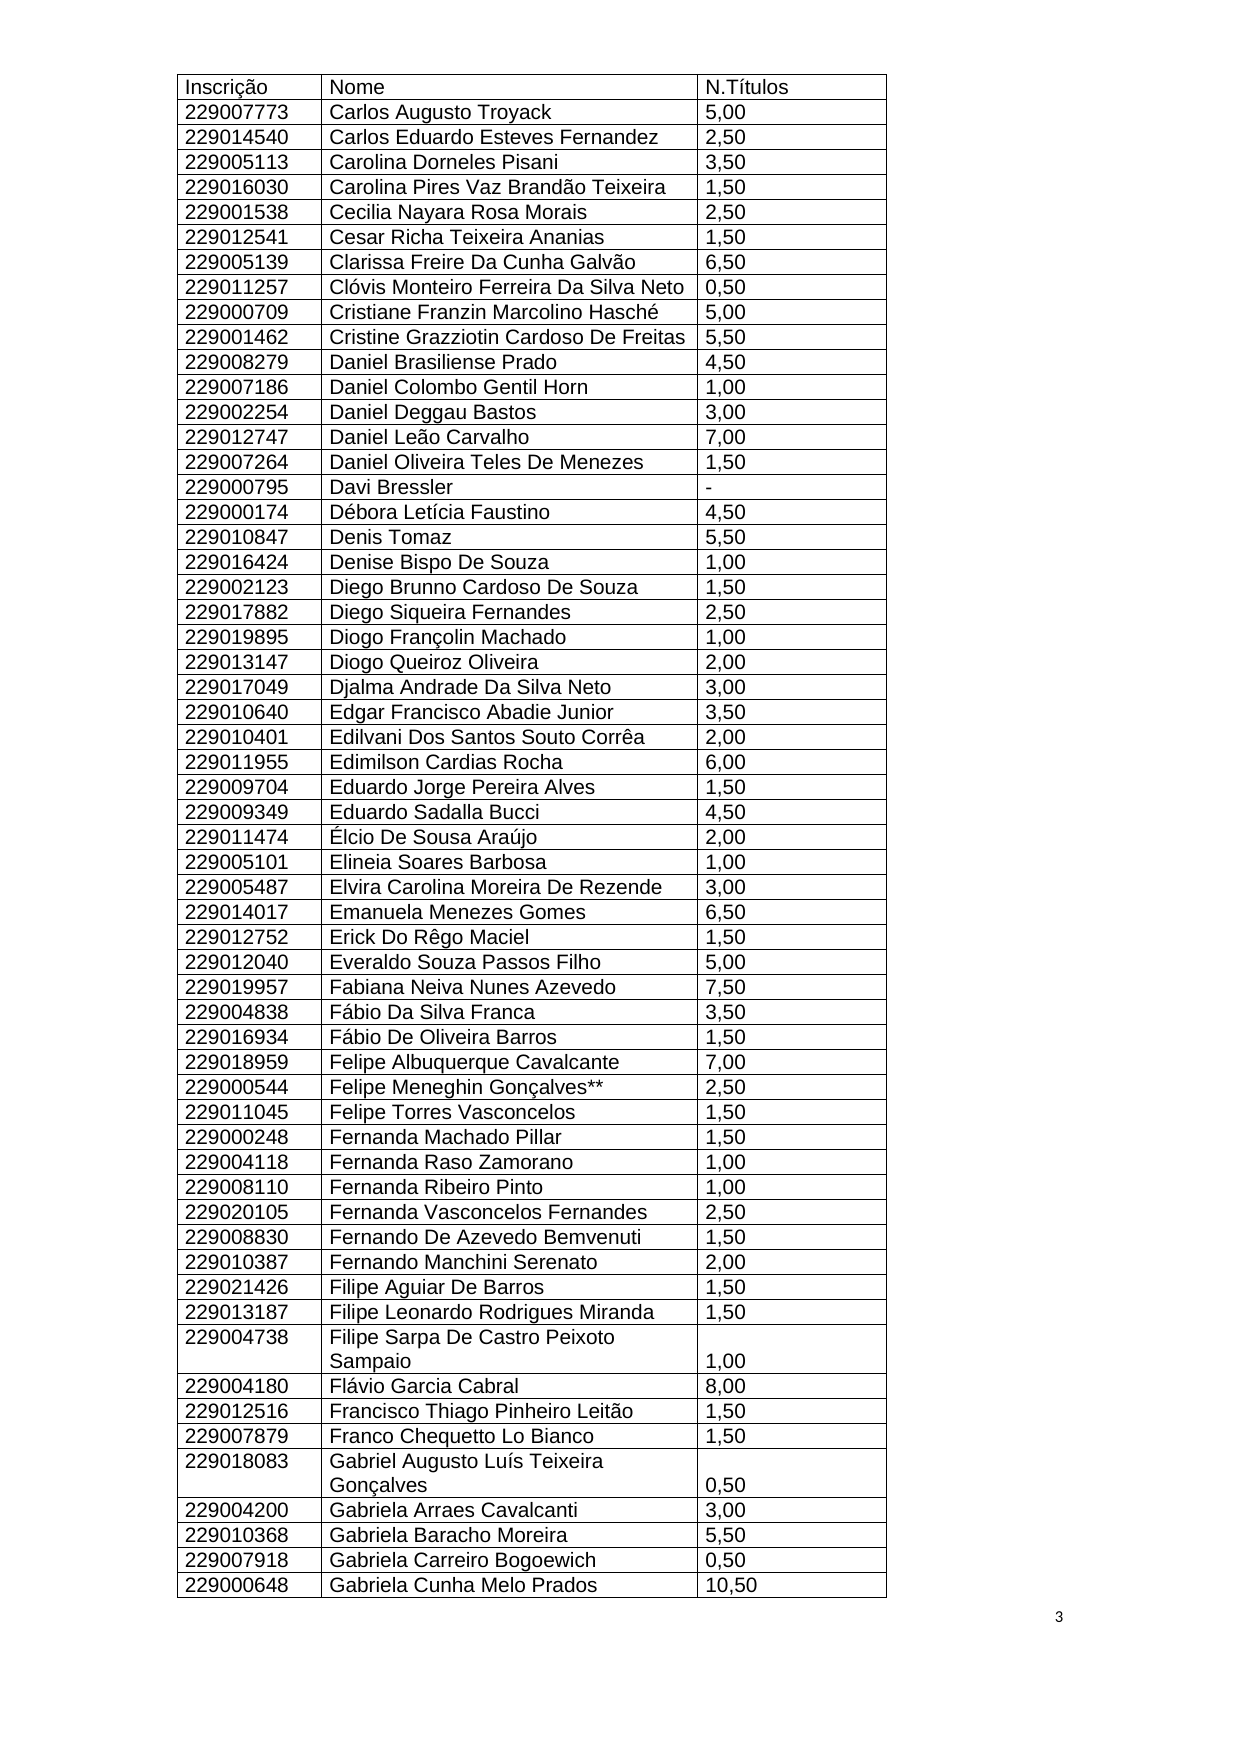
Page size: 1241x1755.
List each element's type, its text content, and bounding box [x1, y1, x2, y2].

table_cell Diego Siqueira Fernandes [322, 600, 697, 624]
table_cell 229010368 [178, 1523, 321, 1547]
table_cell Clóvis Monteiro Ferreira Da Silva Neto [322, 275, 697, 299]
table_cell Edimilson Cardias Rocha [322, 750, 697, 774]
table_cell 5,50 [698, 525, 886, 549]
table_cell 10,50 [698, 1573, 886, 1597]
table_cell Elvira Carolina Moreira De Rezende [322, 875, 697, 899]
table_cell 1,50 [698, 450, 886, 474]
table_header Nome [322, 75, 697, 99]
table_cell Fernando Manchini Serenato [322, 1250, 697, 1274]
table_cell Cesar Richa Teixeira Ananias [322, 225, 697, 249]
table_cell 229017049 [178, 675, 321, 699]
table_cell 229011045 [178, 1100, 321, 1124]
table_cell 0,50 [698, 1548, 886, 1572]
table_cell 229011257 [178, 275, 321, 299]
table_cell Denise Bispo De Souza [322, 550, 697, 574]
table_cell 7,50 [698, 975, 886, 999]
table_cell Filipe Leonardo Rodrigues Miranda [322, 1300, 697, 1324]
table_cell 1,00 [698, 375, 886, 399]
table_cell Erick Do Rêgo Maciel [322, 925, 697, 949]
table_cell 1,00 [698, 1150, 886, 1174]
table_cell 2,00 [698, 650, 886, 674]
table_cell 229000795 [178, 475, 321, 499]
table_cell 229017882 [178, 600, 321, 624]
table_cell Carlos Eduardo Esteves Fernandez [322, 125, 697, 149]
table_cell 2,50 [698, 600, 886, 624]
table_cell 1,50 [698, 775, 886, 799]
table_cell 229016030 [178, 175, 321, 199]
table_cell Denis Tomaz [322, 525, 697, 549]
table_cell Élcio De Sousa Araújo [322, 825, 697, 849]
table_cell 1,50 [698, 925, 886, 949]
table_cell Everaldo Souza Passos Filho [322, 950, 697, 974]
table_cell Fernanda Raso Zamorano [322, 1150, 697, 1174]
table_cell 6,50 [698, 900, 886, 924]
table_cell Gabriela Cunha Melo Prados [322, 1573, 697, 1597]
table_cell 229010387 [178, 1250, 321, 1274]
table_cell Daniel Deggau Bastos [322, 400, 697, 424]
table_cell Gabriel Augusto Luís Teixeira Gonçalves [322, 1449, 697, 1497]
table_cell 5,00 [698, 950, 886, 974]
table_cell 6,50 [698, 250, 886, 274]
table_cell 1,50 [698, 1399, 886, 1423]
table_cell 229000248 [178, 1125, 321, 1149]
table_cell Gabriela Baracho Moreira [322, 1523, 697, 1547]
table_cell Gabriela Carreiro Bogoewich [322, 1548, 697, 1572]
table_cell Fernando De Azevedo Bemvenuti [322, 1225, 697, 1249]
table_cell 2,50 [698, 200, 886, 224]
table_cell Filipe Sarpa De Castro Peixoto Sampaio [322, 1325, 697, 1373]
table_cell 229008279 [178, 350, 321, 374]
table_cell 1,50 [698, 575, 886, 599]
table_cell 229010847 [178, 525, 321, 549]
table_cell 229011474 [178, 825, 321, 849]
table_cell 8,00 [698, 1374, 886, 1398]
table_cell Débora Letícia Faustino [322, 500, 697, 524]
table_cell 1,50 [698, 1100, 886, 1124]
table_cell 229000648 [178, 1573, 321, 1597]
table_cell 1,50 [698, 1125, 886, 1149]
table_cell Daniel Oliveira Teles De Menezes [322, 450, 697, 474]
table_cell Daniel Colombo Gentil Horn [322, 375, 697, 399]
table_cell 5,50 [698, 325, 886, 349]
table_header Inscrição [178, 75, 321, 99]
table_cell 229019895 [178, 625, 321, 649]
table_cell 4,50 [698, 800, 886, 824]
table_cell Edgar Francisco Abadie Junior [322, 700, 697, 724]
table_cell 229020105 [178, 1200, 321, 1224]
table_cell Fernanda Machado Pillar [322, 1125, 697, 1149]
table_cell 5,00 [698, 300, 886, 324]
table_cell 229004118 [178, 1150, 321, 1174]
table_cell Fabiana Neiva Nunes Azevedo [322, 975, 697, 999]
table_cell Fábio De Oliveira Barros [322, 1025, 697, 1049]
table_cell Edilvani Dos Santos Souto Corrêa [322, 725, 697, 749]
table_cell 229012541 [178, 225, 321, 249]
table_cell 1,50 [698, 1225, 886, 1249]
table_cell Gabriela Arraes Cavalcanti [322, 1498, 697, 1522]
table_cell 229021426 [178, 1275, 321, 1299]
table_cell 1,50 [698, 1275, 886, 1299]
table_cell 3,00 [698, 1498, 886, 1522]
table_cell 2,50 [698, 1200, 886, 1224]
table_cell 1,00 [698, 850, 886, 874]
table_cell Carolina Pires Vaz Brandão Teixeira [322, 175, 697, 199]
table_cell Daniel Brasiliense Prado [322, 350, 697, 374]
table_cell Cecilia Nayara Rosa Morais [322, 200, 697, 224]
table_cell 229010640 [178, 700, 321, 724]
table_cell 229001462 [178, 325, 321, 349]
table_cell 2,00 [698, 725, 886, 749]
table_cell 229016424 [178, 550, 321, 574]
table_cell Davi Bressler [322, 475, 697, 499]
table_header N.Títulos [698, 75, 886, 99]
table_cell 229009349 [178, 800, 321, 824]
table_cell 5,50 [698, 1523, 886, 1547]
table_cell 229002254 [178, 400, 321, 424]
table_cell 229004738 [178, 1325, 321, 1373]
table_cell Diogo Queiroz Oliveira [322, 650, 697, 674]
table_cell 0,50 [698, 1449, 886, 1497]
table_cell 1,50 [698, 1424, 886, 1448]
table_cell 229005487 [178, 875, 321, 899]
table_cell 4,50 [698, 350, 886, 374]
table_cell Eduardo Jorge Pereira Alves [322, 775, 697, 799]
table_cell 229010401 [178, 725, 321, 749]
table_cell 229005113 [178, 150, 321, 174]
table_cell Felipe Torres Vasconcelos [322, 1100, 697, 1124]
table_cell 5,00 [698, 100, 886, 124]
table_cell 1,50 [698, 225, 886, 249]
table_cell Franco Chequetto Lo Bianco [322, 1424, 697, 1448]
table_cell 1,00 [698, 1325, 886, 1373]
table_cell Cristine Grazziotin Cardoso De Freitas [322, 325, 697, 349]
table_cell 229007264 [178, 450, 321, 474]
table_cell 229011955 [178, 750, 321, 774]
table_cell 1,00 [698, 1175, 886, 1199]
table_cell 229019957 [178, 975, 321, 999]
table_cell 229004838 [178, 1000, 321, 1024]
table_cell Daniel Leão Carvalho [322, 425, 697, 449]
table_cell Diogo Françolin Machado [322, 625, 697, 649]
table_cell 229008830 [178, 1225, 321, 1249]
table_cell 229009704 [178, 775, 321, 799]
table_cell 229007918 [178, 1548, 321, 1572]
table_cell Emanuela Menezes Gomes [322, 900, 697, 924]
table_cell 229002123 [178, 575, 321, 599]
table_cell 229014017 [178, 900, 321, 924]
table_cell 4,50 [698, 500, 886, 524]
table_cell 1,50 [698, 1025, 886, 1049]
table_cell 229012752 [178, 925, 321, 949]
table_cell 3,00 [698, 875, 886, 899]
table_cell Diego Brunno Cardoso De Souza [322, 575, 697, 599]
table_cell 229004200 [178, 1498, 321, 1522]
table_cell Clarissa Freire Da Cunha Galvão [322, 250, 697, 274]
table_cell 2,50 [698, 125, 886, 149]
table_cell Carlos Augusto Troyack [322, 100, 697, 124]
table_cell Felipe Albuquerque Cavalcante [322, 1050, 697, 1074]
table_cell 229018959 [178, 1050, 321, 1074]
table_cell Elineia Soares Barbosa [322, 850, 697, 874]
table_cell 229013187 [178, 1300, 321, 1324]
table_cell 229007773 [178, 100, 321, 124]
table_cell 7,00 [698, 425, 886, 449]
table_cell 3,50 [698, 150, 886, 174]
table_cell - [698, 475, 886, 499]
table_cell Eduardo Sadalla Bucci [322, 800, 697, 824]
table_cell 7,00 [698, 1050, 886, 1074]
table_cell 3,00 [698, 675, 886, 699]
table_cell 229012040 [178, 950, 321, 974]
table_cell Cristiane Franzin Marcolino Hasché [322, 300, 697, 324]
table_cell 1,00 [698, 550, 886, 574]
table_cell Francisco Thiago Pinheiro Leitão [322, 1399, 697, 1423]
table_cell 3,50 [698, 700, 886, 724]
table_cell 229005139 [178, 250, 321, 274]
table_cell 0,50 [698, 275, 886, 299]
table_cell 3,50 [698, 1000, 886, 1024]
table_cell 1,00 [698, 625, 886, 649]
table_cell Filipe Aguiar De Barros [322, 1275, 697, 1299]
table_cell 3,00 [698, 400, 886, 424]
table_cell 2,00 [698, 1250, 886, 1274]
table_cell 229000544 [178, 1075, 321, 1099]
table_cell Carolina Dorneles Pisani [322, 150, 697, 174]
table_cell 229012747 [178, 425, 321, 449]
table_cell 229014540 [178, 125, 321, 149]
table_cell Flávio Garcia Cabral [322, 1374, 697, 1398]
table_cell 229004180 [178, 1374, 321, 1398]
table_cell 229000174 [178, 500, 321, 524]
table_cell 229013147 [178, 650, 321, 674]
table_cell 6,00 [698, 750, 886, 774]
table_cell 1,50 [698, 1300, 886, 1324]
table_cell 229016934 [178, 1025, 321, 1049]
table_cell 1,50 [698, 175, 886, 199]
table_cell 229007879 [178, 1424, 321, 1448]
table_cell 2,00 [698, 825, 886, 849]
table_cell 229012516 [178, 1399, 321, 1423]
table_cell Fábio Da Silva Franca [322, 1000, 697, 1024]
table_cell 229005101 [178, 850, 321, 874]
table_cell 229000709 [178, 300, 321, 324]
table_cell 229007186 [178, 375, 321, 399]
table_cell Felipe Meneghin Gonçalves** [322, 1075, 697, 1099]
table_cell 229001538 [178, 200, 321, 224]
table_cell Djalma Andrade Da Silva Neto [322, 675, 697, 699]
table_cell 229008110 [178, 1175, 321, 1199]
table_cell Fernanda Ribeiro Pinto [322, 1175, 697, 1199]
table_cell 229018083 [178, 1449, 321, 1497]
table_cell 2,50 [698, 1075, 886, 1099]
table_cell Fernanda Vasconcelos Fernandes [322, 1200, 697, 1224]
